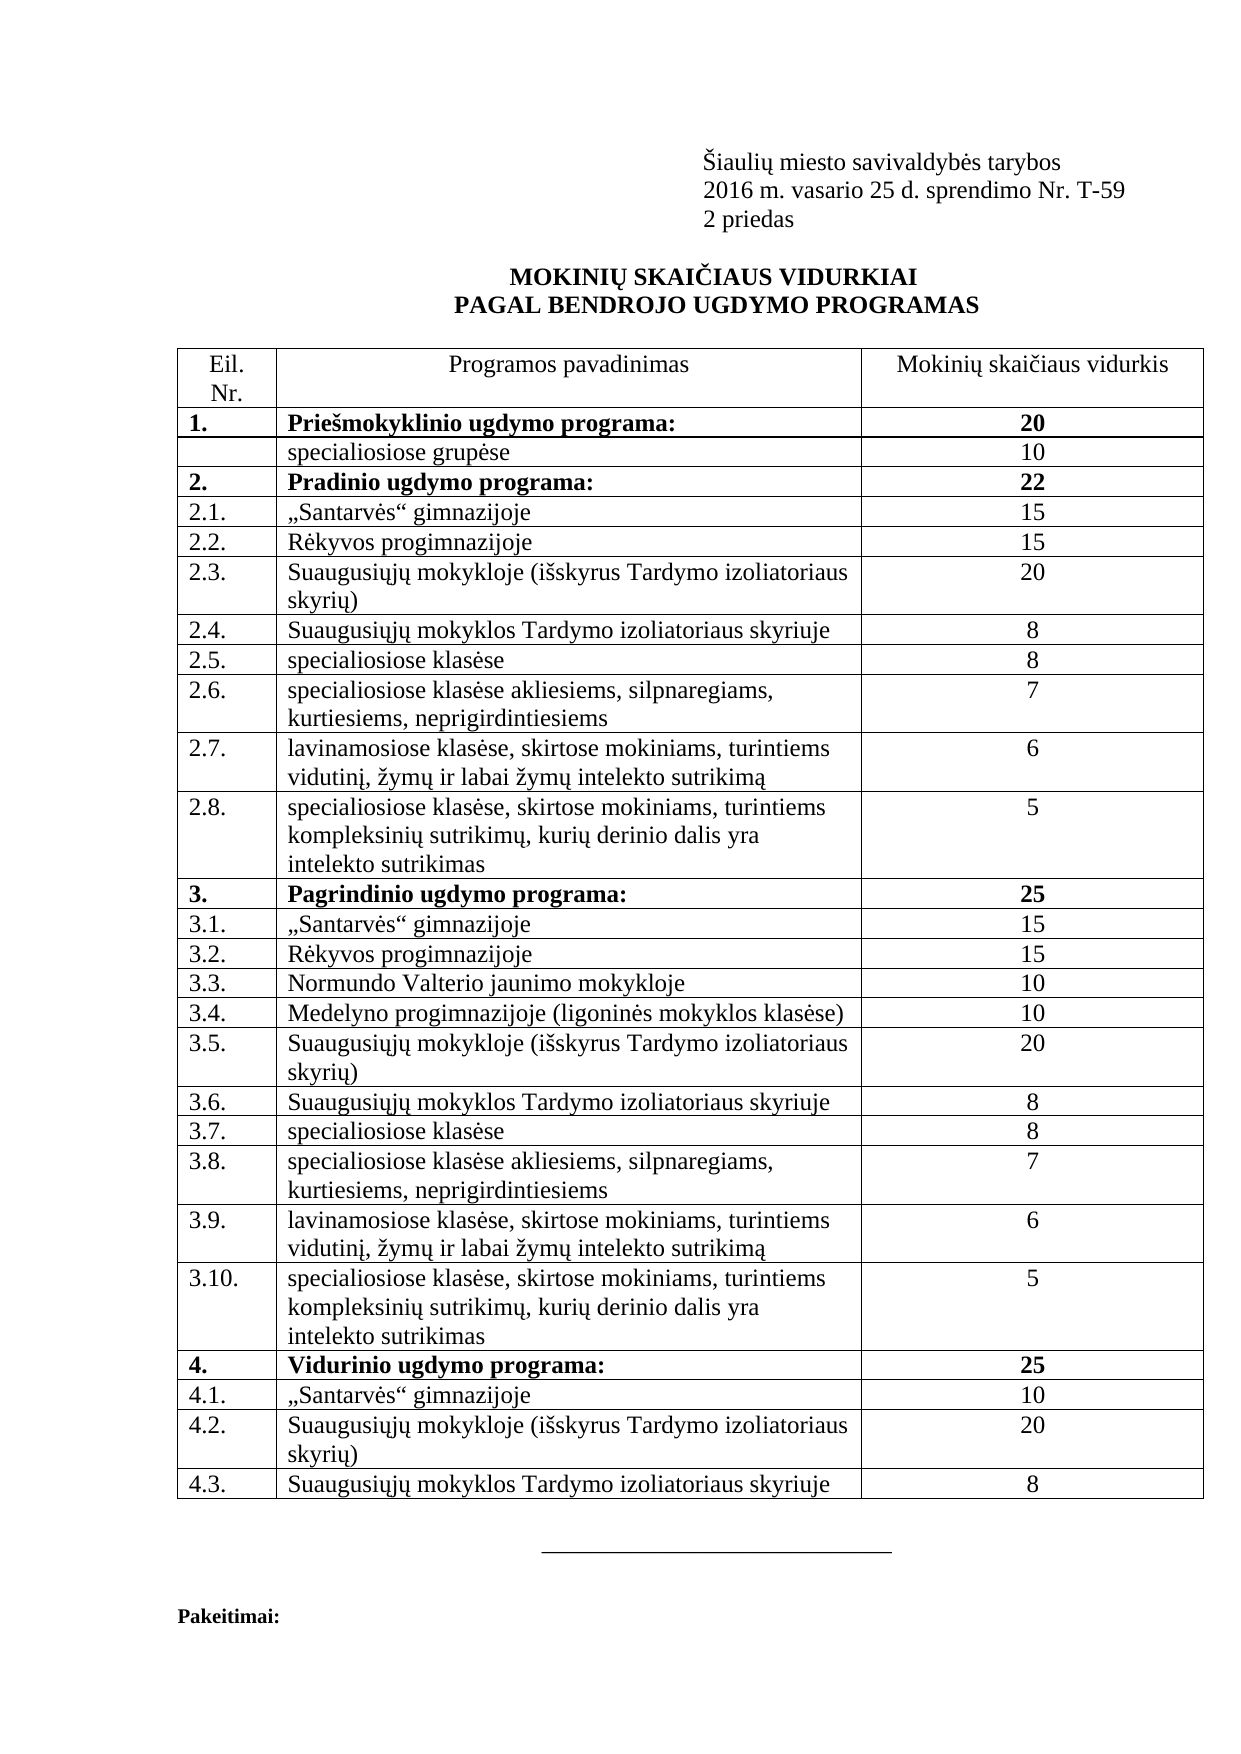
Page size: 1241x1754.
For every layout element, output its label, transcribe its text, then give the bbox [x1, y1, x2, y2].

table_cell 3.5. [178, 1028, 276, 1086]
table_cell 8 [862, 615, 1203, 644]
table_cell 2.5. [178, 645, 276, 674]
text pagal bendrojo ugdymo programas [177, 291, 1181, 319]
text mokinių skaičiaus vidurkiai [177, 262, 1181, 291]
table_cell Vidurinio ugdymo programa: [277, 1351, 861, 1379]
table_cell Medelyno progimnazijoje (ligoninės mokyklos klasėse) [277, 998, 861, 1027]
table_cell 4.3. [178, 1469, 276, 1497]
table_cell 2.7. [178, 733, 276, 791]
table_cell 8 [862, 1087, 1203, 1115]
table_cell 8 [862, 1469, 1203, 1497]
table_cell 7 [862, 675, 1203, 732]
table_cell specialiosiose klasėse akliesiems, silpnaregiams, kurtiesiems, neprigirdintiesiems [277, 1146, 861, 1204]
table_cell 1. [178, 408, 276, 436]
table_cell 5 [862, 1263, 1203, 1349]
table_cell 10 [862, 969, 1203, 997]
table_cell „Santarvės“ gimnazijoje [277, 497, 861, 526]
table_cell 3.1. [178, 909, 276, 938]
table_cell 3.2. [178, 939, 276, 967]
table_cell 15 [862, 939, 1203, 967]
table_cell 22 [862, 467, 1203, 496]
table_cell [178, 438, 276, 466]
table_cell Rėkyvos progimnazijoje [277, 939, 861, 967]
table_cell Suaugusiųjų mokyklos Tardymo izoliatoriaus skyriuje [277, 1087, 861, 1115]
text Pakeitimai: [177, 1604, 1181, 1628]
table_cell 2. [178, 467, 276, 496]
table_cell Suaugusiųjų mokykloje (išskyrus Tardymo izoliatoriaus skyrių) [277, 1028, 861, 1086]
table_cell 10 [862, 1380, 1203, 1409]
table_cell 10 [862, 998, 1203, 1027]
table_cell lavinamosiose klasėse, skirtose mokiniams, turintiems vidutinį, žymų ir labai žymų intelekto sutrikimą [277, 1205, 861, 1262]
table_cell 3.4. [178, 998, 276, 1027]
table_cell 8 [862, 1116, 1203, 1145]
table_cell 20 [862, 408, 1203, 436]
table_cell 15 [862, 527, 1203, 556]
table_cell Normundo Valterio jaunimo mokykloje [277, 969, 861, 997]
table_cell 6 [862, 1205, 1203, 1262]
table_cell specialiosiose grupėse [277, 438, 861, 466]
table_cell 20 [862, 557, 1203, 614]
table_cell 25 [862, 1351, 1203, 1379]
table_cell 6 [862, 733, 1203, 791]
table_cell Priešmokyklinio ugdymo programa: [277, 408, 861, 436]
table_cell 15 [862, 909, 1203, 938]
text Šiaulių miesto savivaldybės tarybos [669, 147, 1181, 176]
table_cell specialiosiose klasėse akliesiems, silpnaregiams, kurtiesiems, neprigirdintiesiems [277, 675, 861, 732]
table_cell 4.2. [178, 1410, 276, 1468]
table_cell Rėkyvos progimnazijoje [277, 527, 861, 556]
table_cell lavinamosiose klasėse, skirtose mokiniams, turintiems vidutinį, žymų ir labai žymų intelekto sutrikimą [277, 733, 861, 791]
table_cell 3.8. [178, 1146, 276, 1204]
table_cell 4.1. [178, 1380, 276, 1409]
table_cell specialiosiose klasėse [277, 645, 861, 674]
table_cell 2.3. [178, 557, 276, 614]
table_cell 3.10. [178, 1263, 276, 1349]
table_cell Pagrindinio ugdymo programa: [277, 879, 861, 908]
table_cell specialiosiose klasėse, skirtose mokiniams, turintiems kompleksinių sutrikimų, kurių derinio dalis yra intelekto sutrikimas [277, 792, 861, 878]
table_cell 2.1. [178, 497, 276, 526]
text 2 priedas [298, 204, 1181, 233]
table_cell 2.8. [178, 792, 276, 878]
table_cell Suaugusiųjų mokykloje (išskyrus Tardymo izoliatoriaus skyrių) [277, 1410, 861, 1468]
table_cell specialiosiose klasėse [277, 1116, 861, 1145]
table_cell 3.6. [178, 1087, 276, 1115]
table_cell 2.6. [178, 675, 276, 732]
table_cell 3. [178, 879, 276, 908]
table_cell 2.2. [178, 527, 276, 556]
table_cell 3.7. [178, 1116, 276, 1145]
table_cell 4. [178, 1351, 276, 1379]
text ____________________________ [177, 1527, 1181, 1556]
table_cell 5 [862, 792, 1203, 878]
table_header Mokinių skaičiaus vidurkis [862, 349, 1203, 407]
table_cell 3.3. [178, 969, 276, 997]
table_cell „Santarvės“ gimnazijoje [277, 909, 861, 938]
table_cell 10 [862, 438, 1203, 466]
table_cell specialiosiose klasėse, skirtose mokiniams, turintiems kompleksinių sutrikimų, kurių derinio dalis yra intelekto sutrikimas [277, 1263, 861, 1349]
table_cell Suaugusiųjų mokyklos Tardymo izoliatoriaus skyriuje [277, 615, 861, 644]
table_cell 8 [862, 645, 1203, 674]
table_cell 15 [862, 497, 1203, 526]
table_cell Suaugusiųjų mokyklos Tardymo izoliatoriaus skyriuje [277, 1469, 861, 1497]
table_cell „Santarvės“ gimnazijoje [277, 1380, 861, 1409]
table_cell 25 [862, 879, 1203, 908]
table_cell 3.9. [178, 1205, 276, 1262]
table_cell 20 [862, 1410, 1203, 1468]
table_cell 2.4. [178, 615, 276, 644]
table_cell Suaugusiųjų mokykloje (išskyrus Tardymo izoliatoriaus skyrių) [277, 557, 861, 614]
text 2016 m. vasario 25 d. sprendimo Nr. T-59 [582, 176, 1181, 204]
table_cell 20 [862, 1028, 1203, 1086]
table_cell 7 [862, 1146, 1203, 1204]
table_header Eil. Nr. [178, 349, 276, 407]
table_header Programos pavadinimas [277, 349, 861, 407]
table_cell Pradinio ugdymo programa: [277, 467, 861, 496]
